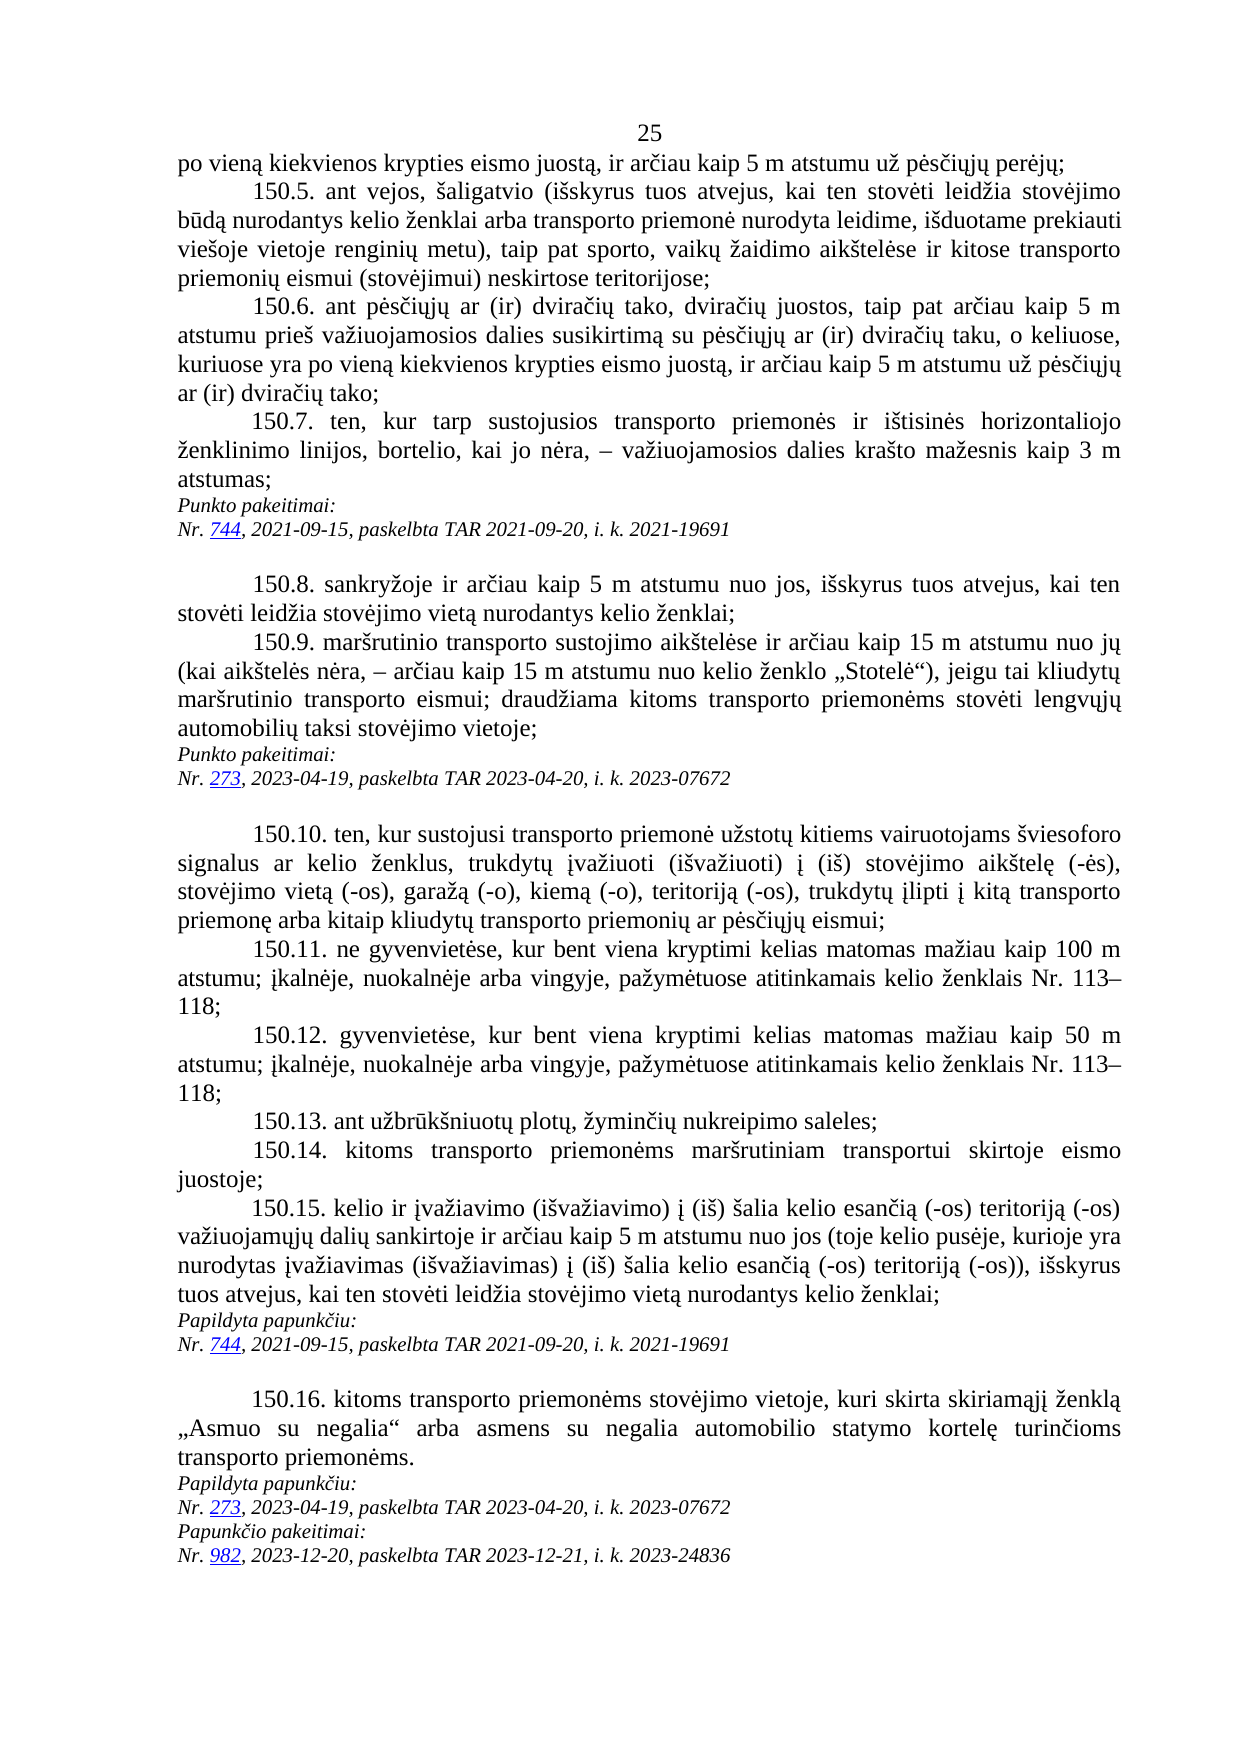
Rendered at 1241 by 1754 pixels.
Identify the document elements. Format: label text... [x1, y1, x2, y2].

text 150.12. gyvenvietėse, kur bent viena kryptimi kelias matomas mažiau kaip 50 m atstumu; įkalnėje, nuokalnėje arba vingyje, pažymėtuose atitinkamais kelio ženklais Nr. 113–118; [177, 1020, 1122, 1106]
text Nr. 273, 2023-04-19, paskelbta TAR 2023-04-20, i. k. 2023-07672 [177, 1495, 1122, 1519]
text 150.9. maršrutinio transporto sustojimo aikštelėse ir arčiau kaip 15 m atstumu nuo jų (kai aikštelės nėra, – arčiau kaip 15 m atstumu nuo kelio ženklo „Stotelė“), jeigu tai kliudytų maršrutinio transporto eismui; draudžiama kitoms transporto priemonėms stovėti lengvųjų automobilių taksi stovėjimo vietoje; [177, 627, 1122, 742]
text Nr. 273, 2023-04-19, paskelbta TAR 2023-04-20, i. k. 2023-07672 [177, 766, 1122, 790]
text Nr. 744, 2021-09-15, paskelbta TAR 2021-09-20, i. k. 2021-19691 [177, 517, 1122, 541]
text Papunkčio pakeitimai: [177, 1519, 1122, 1543]
text Papildyta papunkčiu: [177, 1308, 1122, 1332]
text 150.15. kelio ir įvažiavimo (išvažiavimo) į (iš) šalia kelio esančią (-os) teritoriją (-os) važiuojamųjų dalių sankirtoje ir arčiau kaip 5 m atstumu nuo jos (toje kelio pusėje, kurioje yra nurodytas įvažiavimas (išvažiavimas) į (iš) šalia kelio esančią (-os) teritoriją (-os)), išskyrus tuos atvejus, kai ten stovėti leidžia stovėjimo vietą nurodantys kelio ženklai; [177, 1193, 1122, 1308]
text 150.8. sankryžoje ir arčiau kaip 5 m atstumu nuo jos, išskyrus tuos atvejus, kai ten stovėti leidžia stovėjimo vietą nurodantys kelio ženklai; [177, 569, 1122, 627]
text 150.7. ten, kur tarp sustojusios transporto priemonės ir ištisinės horizontaliojo ženklinimo linijos, bortelio, kai jo nėra, – važiuojamosios dalies krašto mažesnis kaip 3 m atstumas; [177, 406, 1122, 493]
text Nr. 744, 2021-09-15, paskelbta TAR 2021-09-20, i. k. 2021-19691 [177, 1332, 1122, 1356]
text 150.5. ant vejos, šaligatvio (išskyrus tuos atvejus, kai ten stovėti leidžia stovėjimo būdą nurodantys kelio ženklai arba transporto priemonė nurodyta leidime, išduotame prekiauti viešoje vietoje renginių metu), taip pat sporto, vaikų žaidimo aikštelėse ir kitose transporto priemonių eismui (stovėjimui) neskirtose teritorijose; [177, 176, 1122, 291]
text Punkto pakeitimai: [177, 493, 1122, 517]
text 150.10. ten, kur sustojusi transporto priemonė užstotų kitiems vairuotojams šviesoforo signalus ar kelio ženklus, trukdytų įvažiuoti (išvažiuoti) į (iš) stovėjimo aikštelę (-ės), stovėjimo vietą (-os), garažą (-o), kiemą (-o), teritoriją (-os), trukdytų įlipti į kitą transporto priemonę arba kitaip kliudytų transporto priemonių ar pėsčiųjų eismui; [177, 819, 1122, 934]
text Papildyta papunkčiu: [177, 1471, 1122, 1495]
text 150.14. kitoms transporto priemonėms maršrutiniam transportui skirtoje eismo juostoje; [177, 1135, 1122, 1193]
text 150.13. ant užbrūkšniuotų plotų, žyminčių nukreipimo saleles; [177, 1106, 1122, 1135]
text po vieną kiekvienos krypties eismo juostą, ir arčiau kaip 5 m atstumu už pėsčiųjų perėjų; [177, 148, 1122, 176]
text Nr. 982, 2023-12-20, paskelbta TAR 2023-12-21, i. k. 2023-24836 [177, 1543, 1122, 1567]
text 150.16. kitoms transporto priemonėms stovėjimo vietoje, kuri skirta skiriamąjį ženklą „Asmuo su negalia“ arba asmens su negalia automobilio statymo kortelę turinčioms transporto priemonėms. [177, 1384, 1122, 1471]
text Punkto pakeitimai: [177, 742, 1122, 766]
text 150.11. ne gyvenvietėse, kur bent viena kryptimi kelias matomas mažiau kaip 100 m atstumu; įkalnėje, nuokalnėje arba vingyje, pažymėtuose atitinkamais kelio ženklais Nr. 113–118; [177, 934, 1122, 1020]
text 150.6. ant pėsčiųjų ar (ir) dviračių tako, dviračių juostos, taip pat arčiau kaip 5 m atstumu prieš važiuojamosios dalies susikirtimą su pėsčiųjų ar (ir) dviračių taku, o keliuose, kuriuose yra po vieną kiekvienos krypties eismo juostą, ir arčiau kaip 5 m atstumu už pėsčiųjų ar (ir) dviračių tako; [177, 291, 1122, 406]
